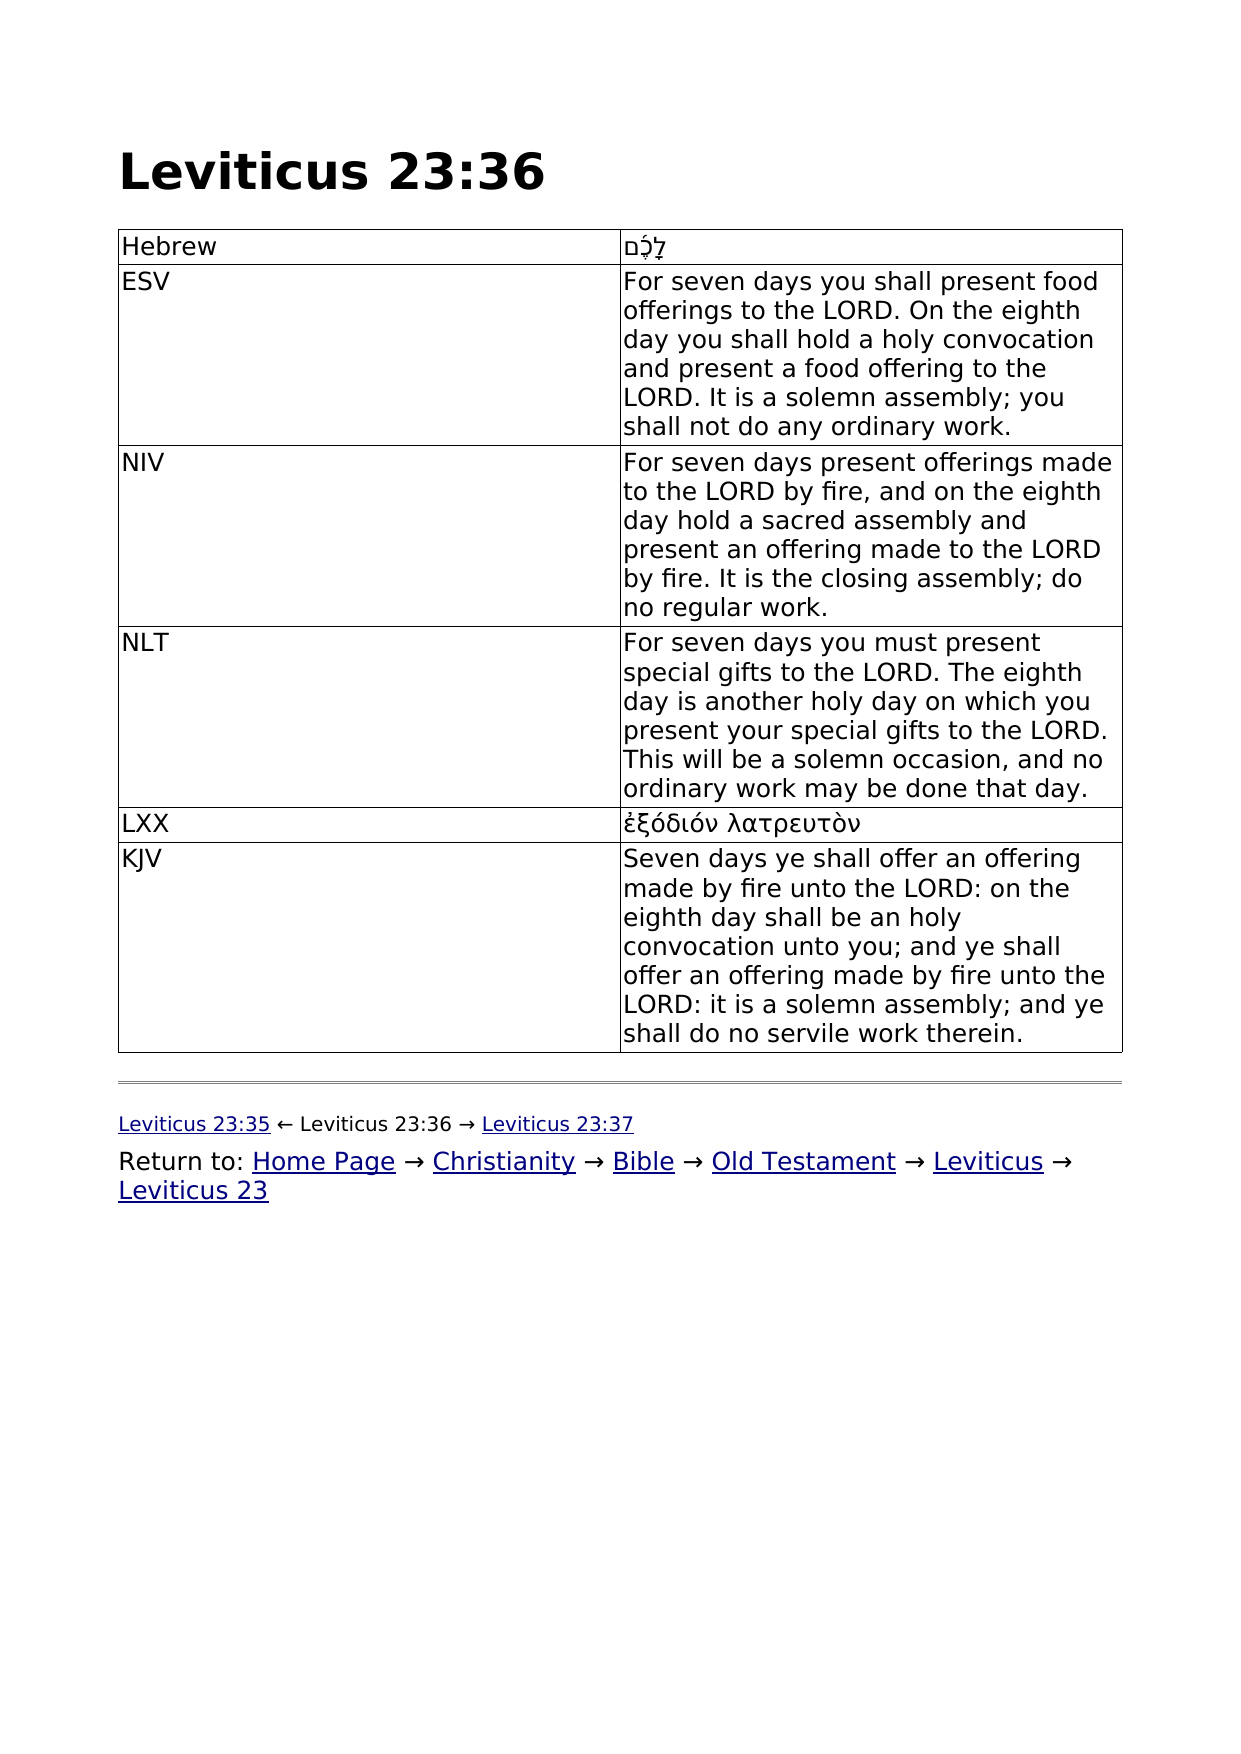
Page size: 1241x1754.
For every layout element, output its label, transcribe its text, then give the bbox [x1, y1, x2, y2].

table_cell NLT [119, 627, 620, 807]
table_cell KJV [119, 843, 620, 1052]
table_header Hebrew [119, 230, 620, 264]
table_cell LXX [119, 808, 620, 842]
table_cell For seven days present offerings made to the LORD by fire, and on the eighth day hold a sacred assembly and present an offering made to the LORD by fire. It is the closing assembly; do no regular work. [621, 446, 1122, 626]
table_cell For seven days you must present special gifts to the LORD. The eighth day is another holy day on which you present your special gifts to the LORD. This will be a solemn occasion, and no ordinary work may be done that day. [621, 627, 1122, 807]
table_cell ESV [119, 265, 620, 445]
table_header לָכֶ֜ם [621, 230, 1122, 264]
table_cell NIV [119, 446, 620, 626]
table_cell ἐξόδιόν λατρευτὸν [621, 808, 1122, 842]
text Return to: Home Page → Christianity → Bible → Old Testament → Leviticus → Leviticus 23 [118, 1147, 1122, 1205]
table_cell Seven days ye shall offer an offering made by fire unto the LORD: on the eighth day shall be an holy convocation unto you; and ye shall offer an offering made by fire unto the LORD: it is a solemn assembly; and ye shall do no servile work therein. [621, 843, 1122, 1052]
text Leviticus 23:35 ← Leviticus 23:36 → Leviticus 23:37 [118, 1113, 1122, 1147]
subtitle Leviticus 23:36 [118, 143, 1122, 201]
table_cell For seven days you shall present food offerings to the LORD. On the eighth day you shall hold a holy convocation and present a food offering to the LORD. It is a solemn assembly; you shall not do any ordinary work. [621, 265, 1122, 445]
